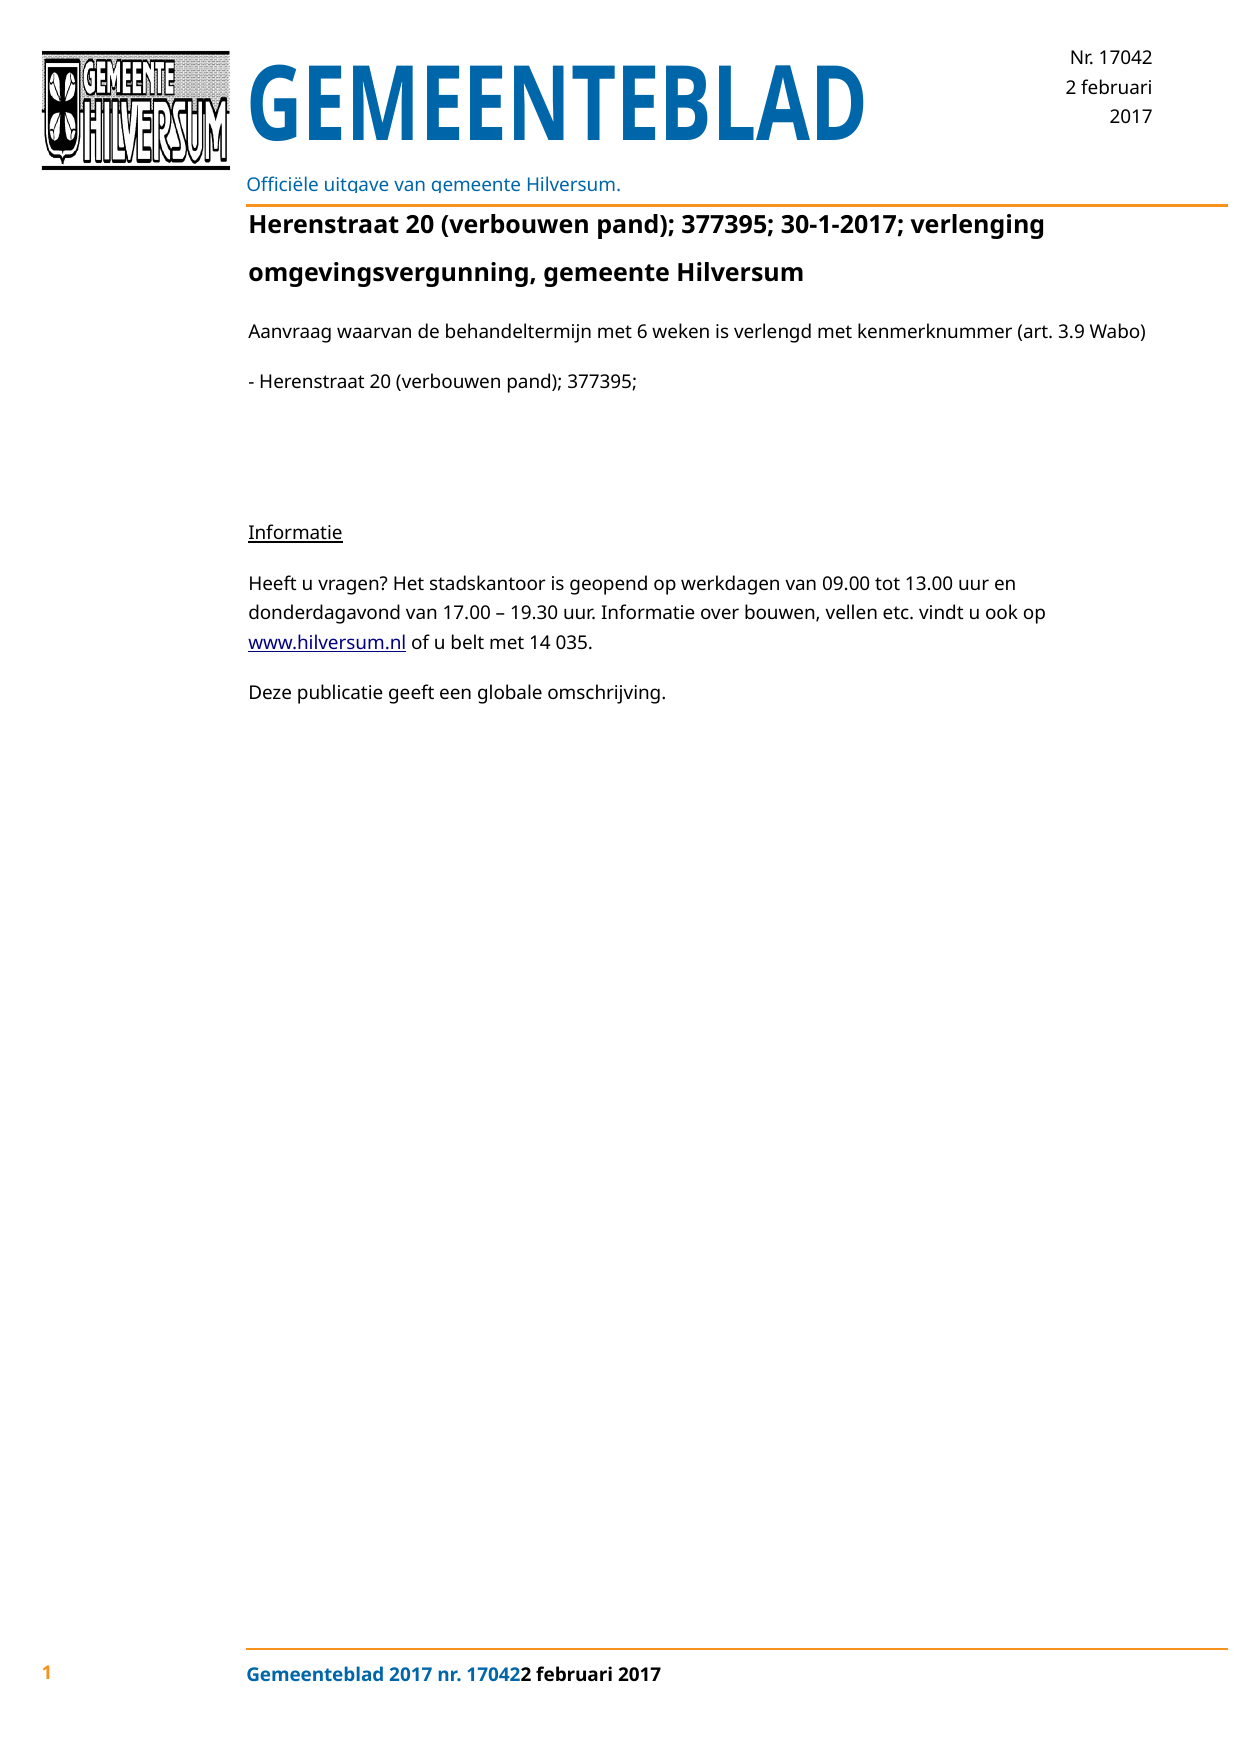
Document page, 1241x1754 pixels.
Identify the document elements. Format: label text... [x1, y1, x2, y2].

text Herenstraat 20 (verbouwen pand); 377395; 30-1-2017; verlenging omgevingsvergunning, gemeente Hilversum [248, 207, 1152, 288]
text - Herenstraat 20 (verbouwen pand); 377395; [248, 368, 1152, 394]
text Deze publicatie geeft een globale omschrijving. [248, 679, 1152, 705]
text Aanvraag waarvan de behandeltermijn met 6 weken is verlengd met kenmerknummer (art. 3.9 Wabo) [248, 318, 1152, 344]
picture [41, 47, 231, 172]
text Informatie [248, 519, 1152, 545]
text Heeft u vragen? Het stadskantoor is geopend op werkdagen van 09.00 tot 13.00 uur en donderdagavond van 17.00 – 19.30 uur. Informatie over bouwen, vellen etc. vindt u ook op www.hilversum.nl of u belt met 14 035. [248, 570, 1152, 655]
